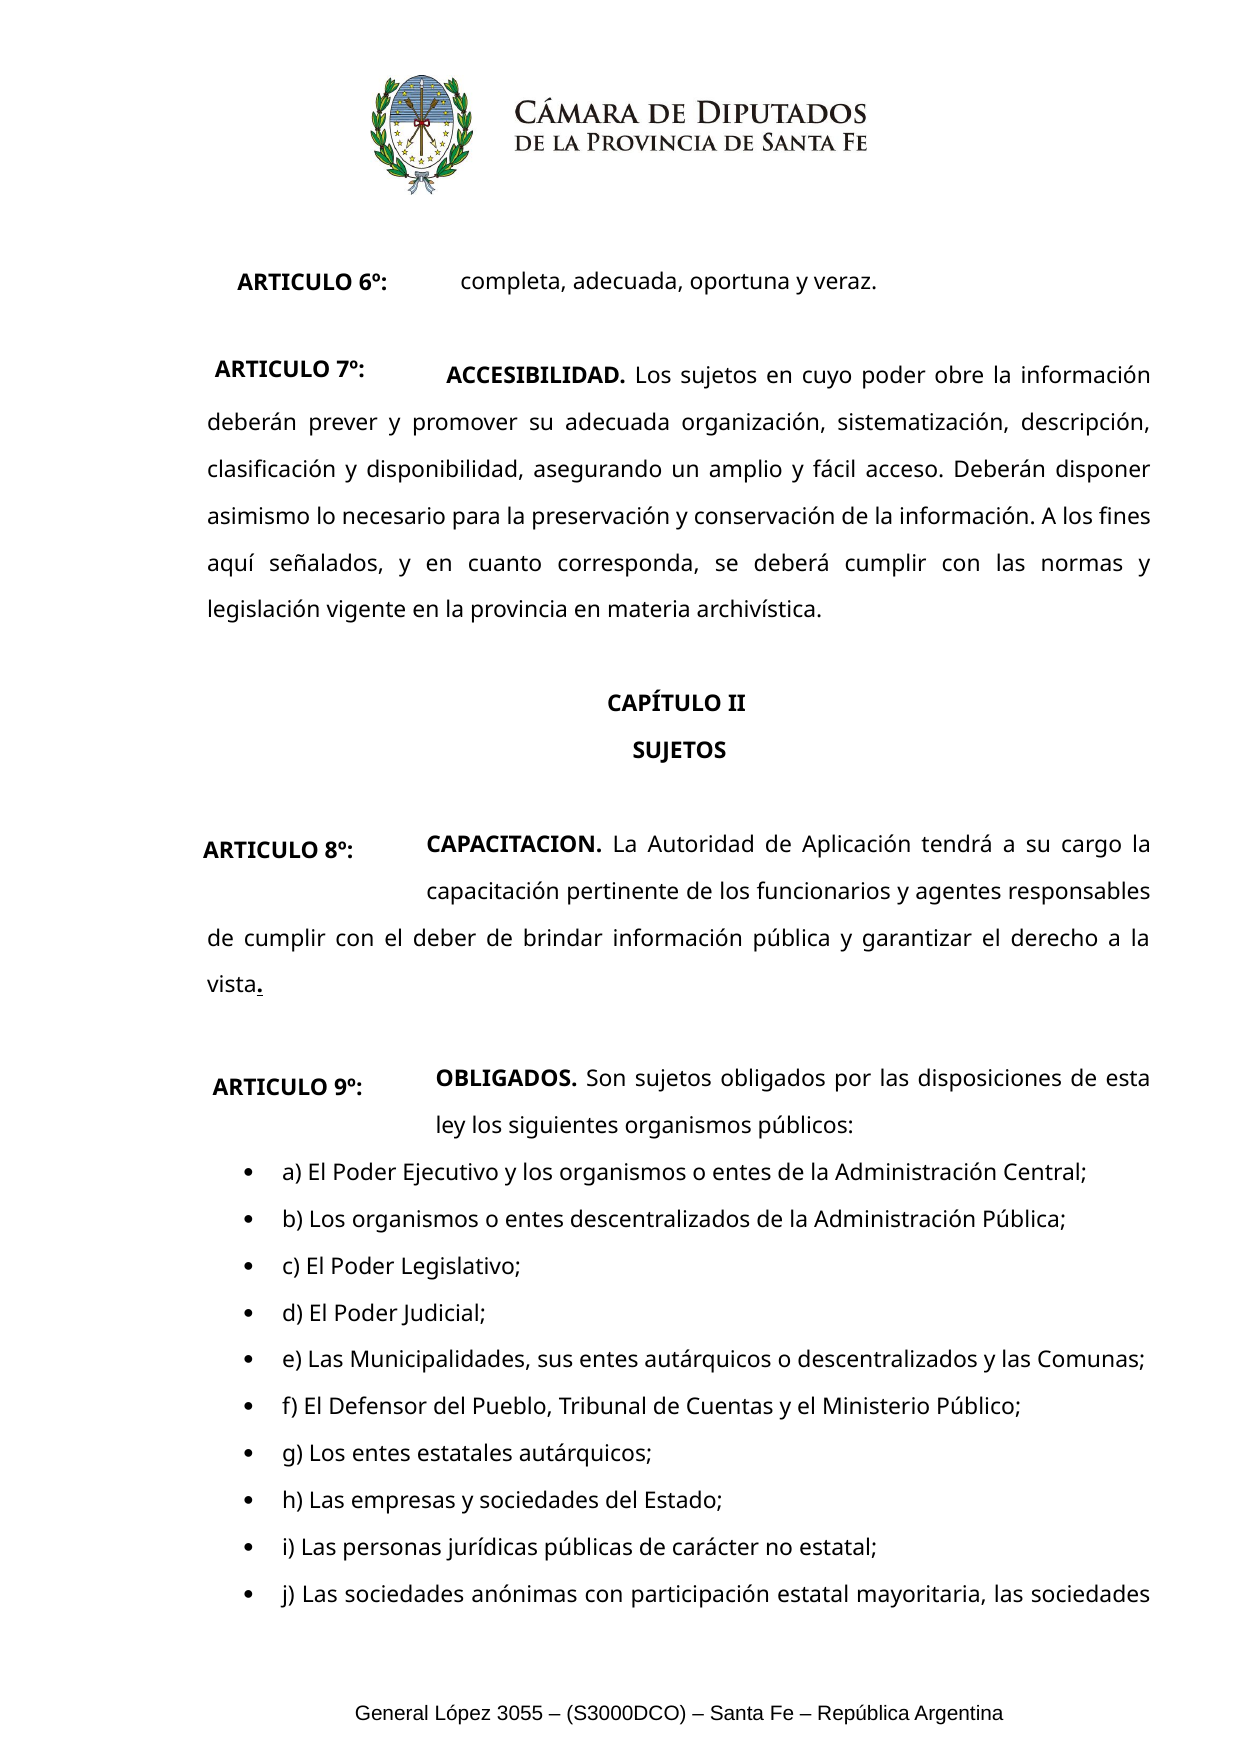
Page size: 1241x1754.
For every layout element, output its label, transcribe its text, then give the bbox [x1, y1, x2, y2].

text completa, adecuada, oportuna y veraz. [207, 265, 1152, 297]
text ARTICULO 7º: [214, 353, 423, 384]
list d) El Poder Judicial; [244, 1297, 1152, 1328]
list f) El Defensor del Pueblo, Tribunal de Cuentas y el Ministerio Público; [244, 1390, 1152, 1422]
list b) Los organismos o entes descentralizados de la Administración Pública; [244, 1203, 1152, 1234]
list i) Las personas jurídicas públicas de carácter no estatal; [244, 1531, 1152, 1562]
list j) Las sociedades anónimas con participación estatal mayoritaria, las sociedades [244, 1578, 1152, 1609]
list h) Las empresas y sociedades del Estado; [244, 1484, 1152, 1515]
list a) El Poder Ejecutivo y los organismos o entes de la Administración Central; [244, 1156, 1152, 1187]
text ARTICULO 9º: [212, 1071, 421, 1102]
list c) El Poder Legislativo; [244, 1250, 1152, 1281]
text CAPÍTULO II [207, 687, 1152, 718]
text OBLIGADOS. Son sujetos obligados por las disposiciones de esta ley los siguientes organismos públicos: [207, 1062, 1152, 1140]
list g) Los entes estatales autárquicos; [244, 1437, 1152, 1468]
text CAPACITACION. La Autoridad de Aplicación tendrá a su cargo la capacitación pertinente de los funcionarios y agentes responsables de cumplir con el deber de brindar información pública y garantizar el derecho a la vista. [207, 828, 1152, 1000]
text ARTICULO 6º: [237, 266, 445, 297]
picture [370, 75, 867, 199]
text SUJETOS [207, 734, 1152, 765]
list e) Las Municipalidades, sus entes autárquicos o descentralizados y las Comunas; [244, 1343, 1152, 1375]
text ARTICULO 8º: [203, 834, 411, 866]
text ACCESIBILIDAD. Los sujetos en cuyo poder obre la información deberán prever y promover su adecuada organización, sistematización, descripción, clasificación y disponibilidad, asegurando un amplio y fácil acceso. Deberán disponer asimismo lo necesario para la preservación y conservación de la información. A los fines aquí señalados, y en cuanto corresponda, se deberá cumplir con las normas y legislación vigente en la provincia en materia archivística. [207, 359, 1152, 625]
